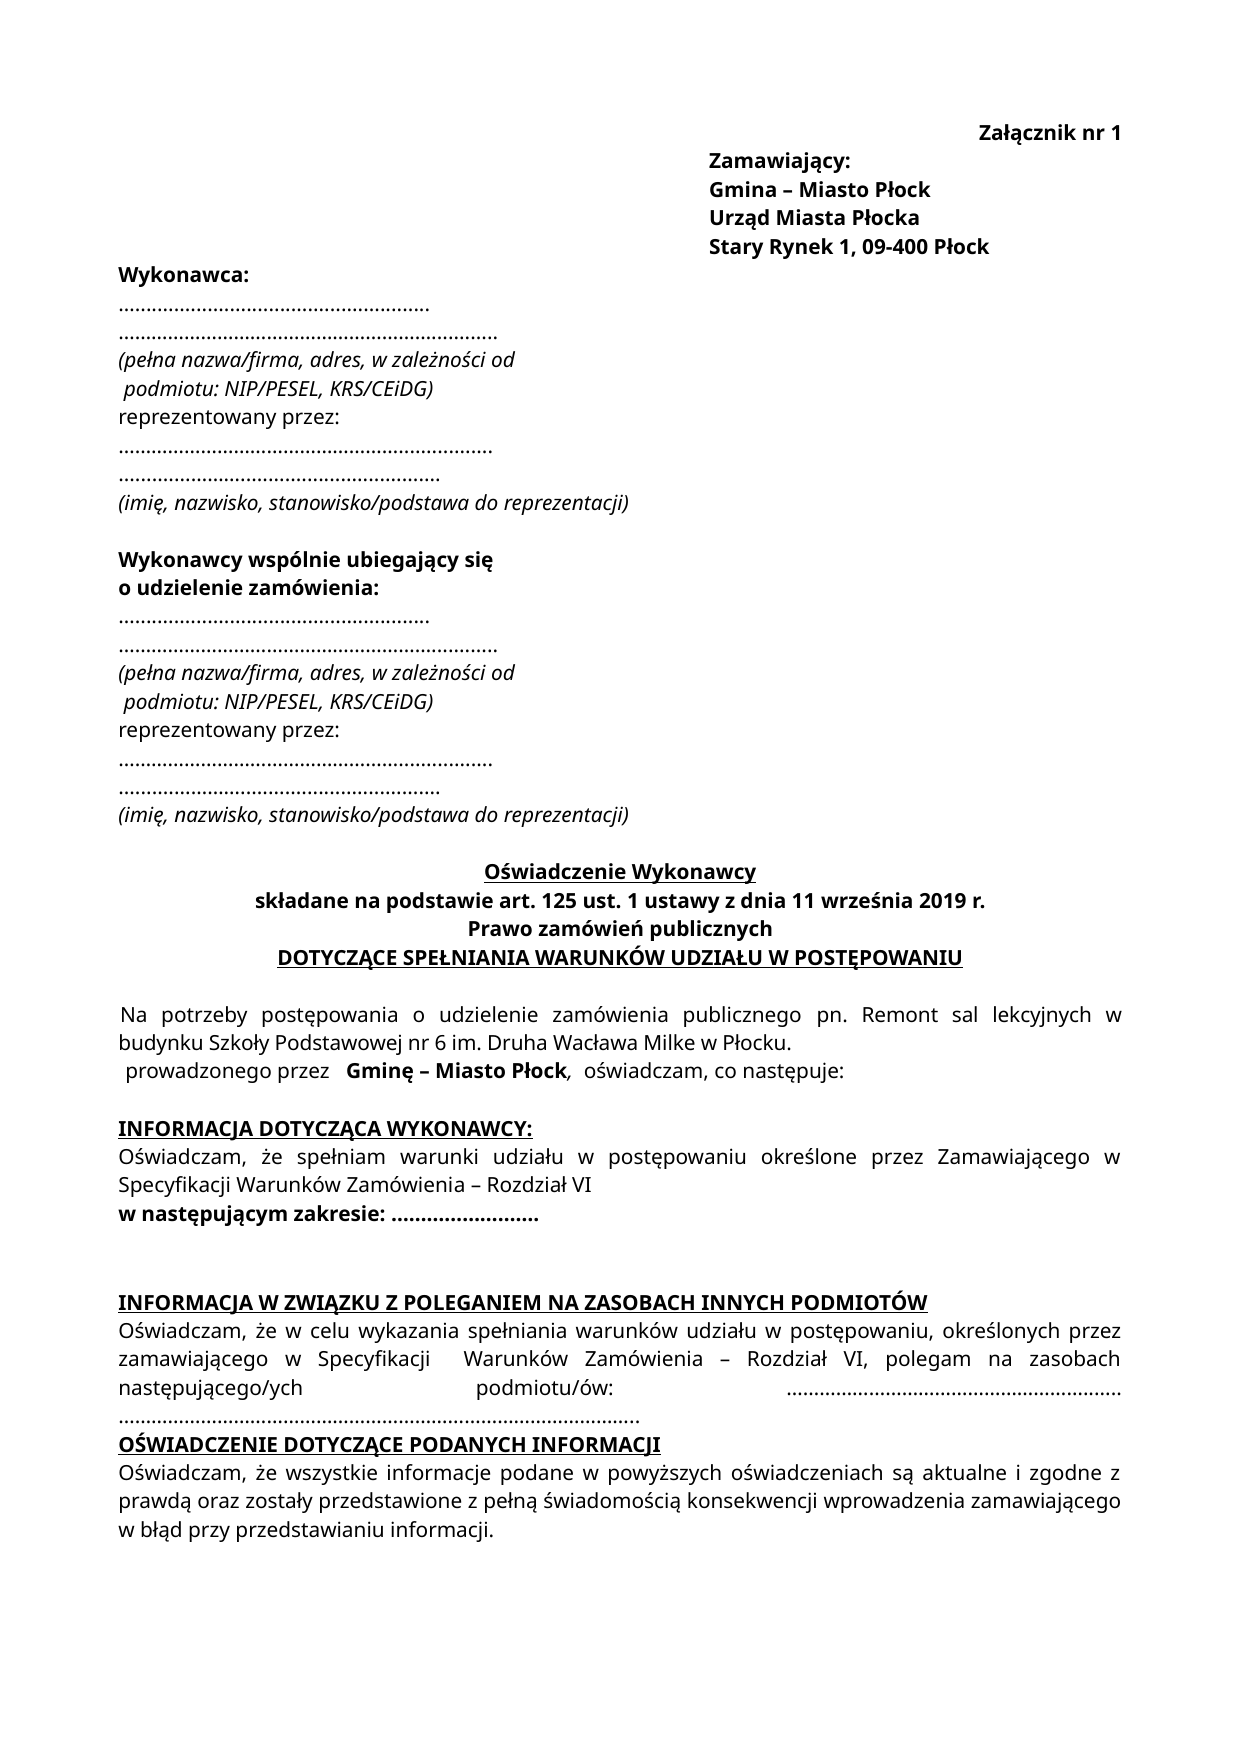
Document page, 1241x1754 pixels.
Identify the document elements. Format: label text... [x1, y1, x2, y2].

text (pełna nazwa/firma, adres, w zależności od [118, 346, 1122, 374]
text reprezentowany przez: [118, 715, 1122, 744]
text Urząd Miasta Płocka [118, 203, 1122, 232]
text (pełna nazwa/firma, adres, w zależności od [118, 658, 1122, 687]
text reprezentowany przez: [118, 402, 1122, 431]
text o udzielenie zamówienia: [118, 573, 1122, 602]
text INFORMACJA DOTYCZĄCA WYKONAWCY: [118, 1114, 1122, 1142]
text Na potrzeby postępowania o udzielenie zamówienia publicznego pn. Remont sal lekcyjnych w budynku Szkoły Podstawowej nr 6 im. Druha Wacława Milke w Płocku. [118, 1000, 1122, 1057]
text podmiotu: NIP/PESEL, KRS/CEiDG) [118, 687, 1122, 715]
text ……………………………………………................. [118, 744, 1122, 772]
text Oświadczam, że w celu wykazania spełniania warunków udziału w postępowaniu, określonych przez zamawiającego w Specyfikacji Warunków Zamówienia – Rozdział VI, polegam na zasobach następującego/ych podmiotu/ów: ……………………………………………….......………………………………………………………………………………….. [118, 1316, 1122, 1430]
text Załącznik nr 1 [118, 118, 1122, 147]
text …………………………………………………............ [118, 630, 1122, 658]
text Wykonawcy wspólnie ubiegający się [118, 545, 1122, 573]
text Wykonawca: [118, 260, 1122, 289]
text DOTYCZĄCE SPEŁNIANIA WARUNKÓW UDZIAŁU W POSTĘPOWANIU [118, 943, 1122, 971]
text .............……….................................... [118, 772, 1122, 801]
text prowadzonego przez Gminę – Miasto Płock, oświadczam, co następuje: [118, 1057, 1122, 1085]
text Oświadczam, że spełniam warunki udziału w postępowaniu określone przez Zamawiającego w Specyfikacji Warunków Zamówienia – Rozdział VI [118, 1142, 1122, 1199]
text w następującym zakresie: ……………………. [118, 1199, 1122, 1227]
text podmiotu: NIP/PESEL, KRS/CEiDG) [118, 374, 1122, 402]
text Oświadczenie Wykonawcy [118, 857, 1122, 886]
text .............……….................................... [118, 459, 1122, 488]
text (imię, nazwisko, stanowisko/podstawa do reprezentacji) [118, 801, 1122, 829]
text (imię, nazwisko, stanowisko/podstawa do reprezentacji) [118, 488, 1122, 516]
text …..................................................... [118, 289, 1122, 317]
text …..................................................... [118, 602, 1122, 630]
text Zamawiający: [118, 147, 1122, 175]
text INFORMACJA W ZWIĄZKU Z POLEGANIEM NA ZASOBACH INNYCH PODMIOTÓW [118, 1288, 1122, 1316]
text OŚWIADCZENIE DOTYCZĄCE PODANYCH INFORMACJI [118, 1430, 1122, 1458]
text składane na podstawie art. 125 ust. 1 ustawy z dnia 11 września 2019 r. [118, 886, 1122, 914]
text Prawo zamówień publicznych [118, 914, 1122, 943]
text …………………………………………………............ [118, 317, 1122, 346]
text Gmina – Miasto Płock [118, 175, 1122, 203]
text Stary Rynek 1, 09-400 Płock [118, 232, 1122, 260]
text Oświadczam, że wszystkie informacje podane w powyższych oświadczeniach są aktualne i zgodne z prawdą oraz zostały przedstawione z pełną świadomością konsekwencji wprowadzenia zamawiającego w błąd przy przedstawianiu informacji. [118, 1458, 1122, 1543]
text ……………………………………………................. [118, 431, 1122, 459]
